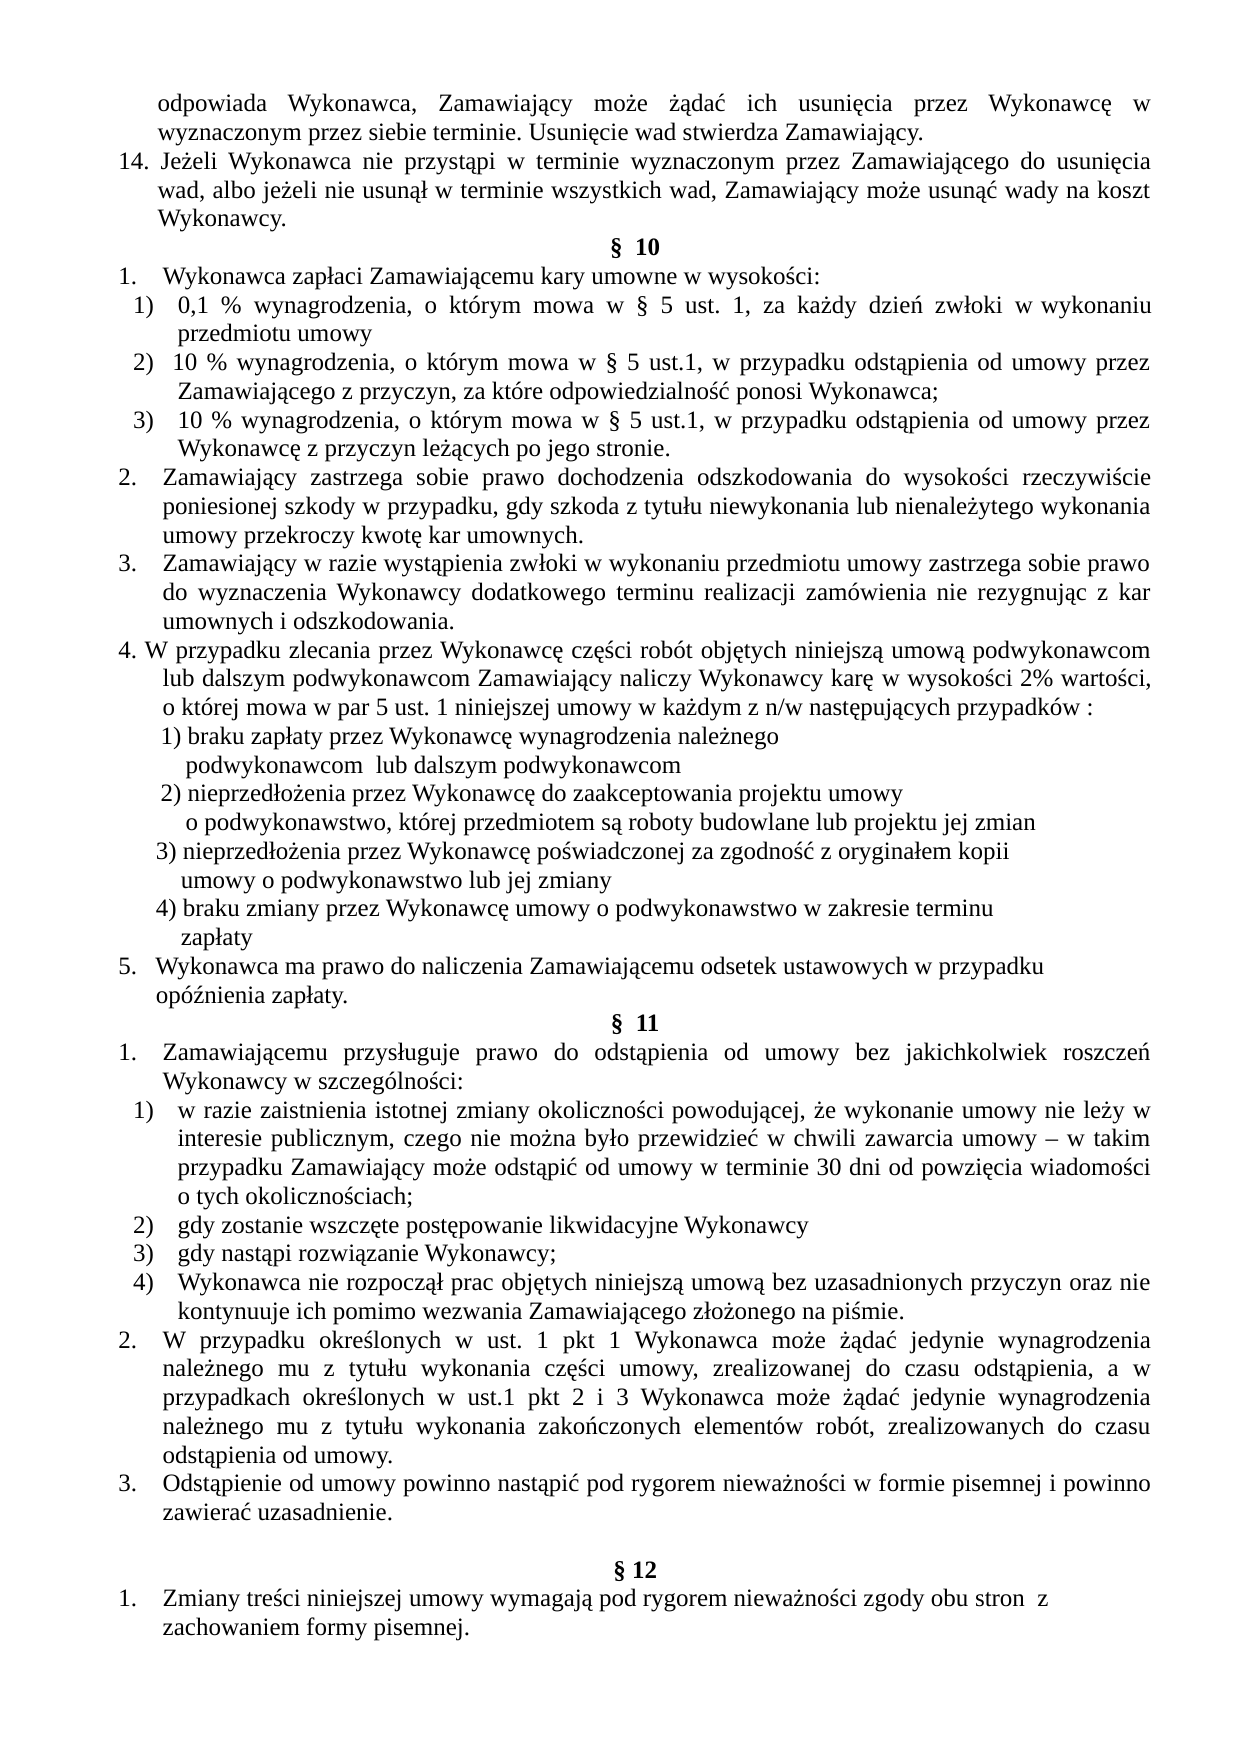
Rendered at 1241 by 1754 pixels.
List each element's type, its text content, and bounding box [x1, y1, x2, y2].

text 1. Wykonawca zapłaci Zamawiającemu kary umowne w wysokości: [118, 261, 1152, 290]
text 2) 10 % wynagrodzenia, o którym mowa w § 5 ust.1, w przypadku odstąpienia od umowy przez Zamawiającego z przyczyn, za które odpowiedzialność ponosi Wykonawca; [133, 347, 1152, 405]
text 2) nieprzedłożenia przez Wykonawcę do zaakceptowania projektu umowy [117, 778, 1152, 807]
text 3. Zamawiający w razie wystąpienia zwłoki w wykonaniu przedmiotu umowy zastrzega sobie prawo do wyznaczenia Wykonawcy dodatkowego terminu realizacji zamówienia nie rezygnując z kar umownych i odszkodowania. [118, 548, 1152, 635]
text § 10 [118, 232, 1152, 261]
text 4) Wykonawca nie rozpoczął prac objętych niniejszą umową bez uzasadnionych przyczyn oraz nie kontynuuje ich pomimo wezwania Zamawiającego złożonego na piśmie. [133, 1267, 1152, 1325]
text o podwykonawstwo, której przedmiotem są roboty budowlane lub projektu jej zmian [117, 807, 1152, 836]
text 2) gdy zostanie wszczęte postępowanie likwidacyjne Wykonawcy [133, 1210, 1152, 1238]
text § 11 [118, 1008, 1152, 1037]
text 14. Jeżeli Wykonawca nie przystąpi w terminie wyznaczonym przez Zamawiającego do usunięcia wad, albo jeżeli nie usunął w terminie wszystkich wad, Zamawiający może usunąć wady na koszt Wykonawcy. [118, 146, 1152, 232]
text 3) 10 % wynagrodzenia, o którym mowa w § 5 ust.1, w przypadku odstąpienia od umowy przez Wykonawcę z przyczyn leżących po jego stronie. [133, 405, 1152, 462]
text odpowiada Wykonawca, Zamawiający może żądać ich usunięcia przez Wykonawcę w wyznaczonym przez siebie terminie. Usunięcie wad stwierdza Zamawiający. [118, 88, 1152, 146]
text 1. Zamawiającemu przysługuje prawo do odstąpienia od umowy bez jakichkolwiek roszczeń Wykonawcy w szczególności: [118, 1037, 1152, 1095]
text 4) braku zmiany przez Wykonawcę umowy o podwykonawstwo w zakresie terminu [118, 893, 1152, 922]
text 3) gdy nastąpi rozwiązanie Wykonawcy; [133, 1238, 1152, 1267]
text umowy o podwykonawstwo lub jej zmiany [118, 865, 1152, 893]
text 4. W przypadku zlecania przez Wykonawcę części robót objętych niniejszą umową podwykonawcom lub dalszym podwykonawcom Zamawiający naliczy Wykonawcy karę w wysokości 2% wartości, o której mowa w par 5 ust. 1 niniejszej umowy w każdym z n/w następujących przypadków : [118, 635, 1152, 721]
text 1) w razie zaistnienia istotnej zmiany okoliczności powodującej, że wykonanie umowy nie leży w interesie publicznym, czego nie można było przewidzieć w chwili zawarcia umowy – w takim przypadku Zamawiający może odstąpić od umowy w terminie 30 dni od powzięcia wiadomości o tych okolicznościach; [133, 1095, 1152, 1210]
text 2. Zamawiający zastrzega sobie prawo dochodzenia odszkodowania do wysokości rzeczywiście poniesionej szkody w przypadku, gdy szkoda z tytułu niewykonania lub nienależytego wykonania umowy przekroczy kwotę kar umownych. [118, 462, 1152, 548]
text 1. Zmiany treści niniejszej umowy wymagają pod rygorem nieważności zgody obu stron z zachowaniem formy pisemnej. [118, 1583, 1152, 1641]
text 5. Wykonawca ma prawo do naliczenia Zamawiającemu odsetek ustawowych w przypadku [118, 951, 1152, 980]
text opóźnienia zapłaty. [118, 980, 1152, 1008]
text § 12 [118, 1555, 1152, 1583]
text 2. W przypadku określonych w ust. 1 pkt 1 Wykonawca może żądać jedynie wynagrodzenia należnego mu z tytułu wykonania części umowy, zrealizowanej do czasu odstąpienia, a w przypadkach określonych w ust.1 pkt 2 i 3 Wykonawca może żądać jedynie wynagrodzenia należnego mu z tytułu wykonania zakończonych elementów robót, zrealizowanych do czasu odstąpienia od umowy. [118, 1325, 1152, 1468]
text zapłaty [118, 922, 1152, 951]
text podwykonawcom lub dalszym podwykonawcom [117, 750, 1152, 778]
text 1) 0,1 % wynagrodzenia, o którym mowa w § 5 ust. 1, za każdy dzień zwłoki w wykonaniu przedmiotu umowy [133, 290, 1152, 347]
text 3) nieprzedłożenia przez Wykonawcę poświadczonej za zgodność z oryginałem kopii [118, 836, 1152, 865]
text 3. Odstąpienie od umowy powinno nastąpić pod rygorem nieważności w formie pisemnej i powinno zawierać uzasadnienie. [118, 1468, 1152, 1526]
text 1) braku zapłaty przez Wykonawcę wynagrodzenia należnego [117, 721, 1152, 750]
